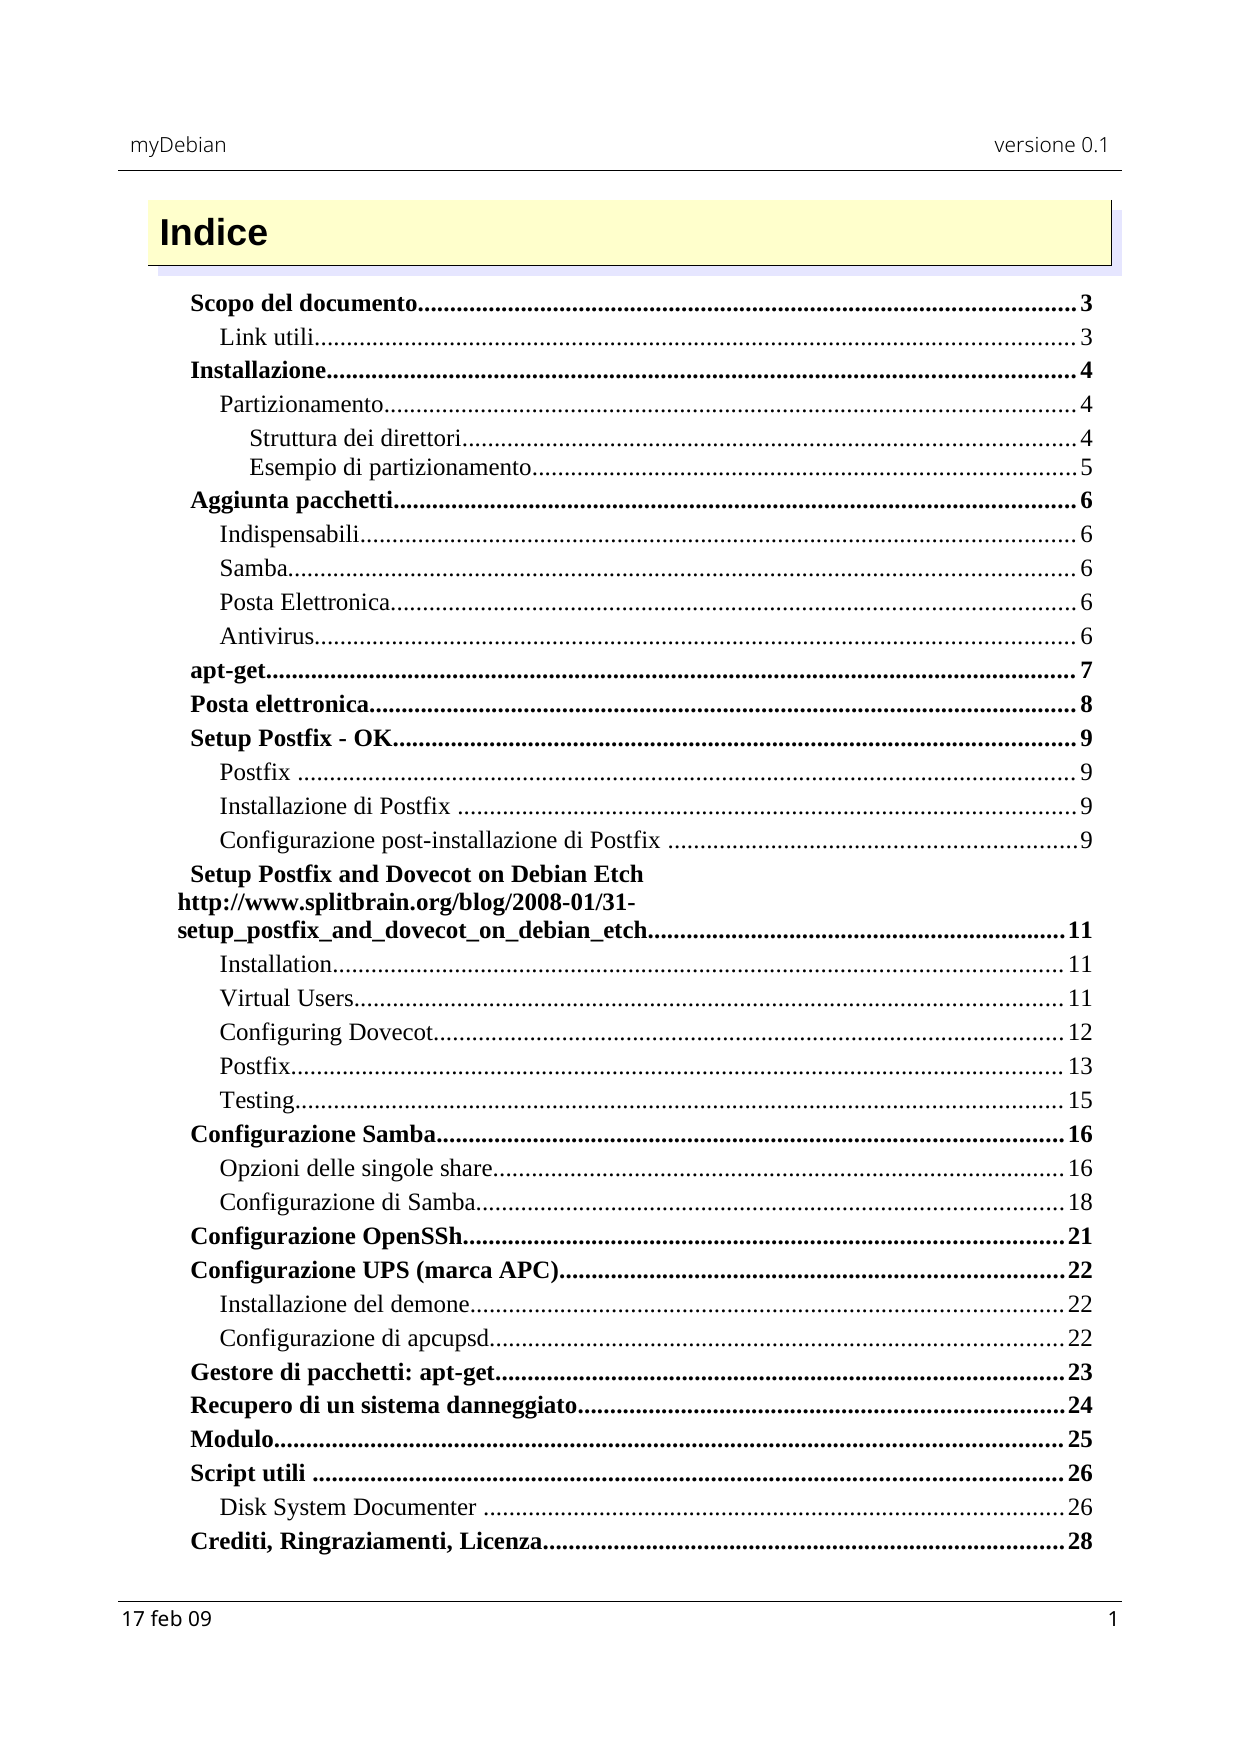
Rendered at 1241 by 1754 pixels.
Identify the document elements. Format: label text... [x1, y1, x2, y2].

text Configurazione OpenSSh 21 [177, 1222, 1093, 1249]
text Scopo del documento 3 [177, 288, 1093, 317]
text Installazione del demone 22 [207, 1289, 1093, 1317]
text Gestore di pacchetti: apt-get 23 [177, 1357, 1093, 1385]
text Setup Postfix - OK 9 [177, 724, 1093, 752]
text Setup Postfix and Dovecot on Debian Etch http://www.splitbrain.org/blog/2008-01/31-setup_postfix_and_dovecot_on_debian_etch 11 [177, 860, 1093, 944]
text Postfix 13 [207, 1052, 1093, 1080]
text Installation 11 [207, 950, 1093, 978]
text Link utili 3 [207, 322, 1093, 351]
text Installazione di Postfix 9 [207, 792, 1093, 820]
text Virtual Users 11 [207, 984, 1093, 1012]
text Configurazione di Samba 18 [207, 1188, 1093, 1216]
text Recupero di un sistema danneggiato 24 [177, 1391, 1093, 1419]
text Configurazione di apcupsd 22 [207, 1323, 1093, 1351]
text Opzioni delle singole share 16 [207, 1154, 1093, 1182]
text Configuring Dovecot 12 [207, 1018, 1093, 1046]
text Testing 15 [207, 1086, 1093, 1114]
text Crediti, Ringraziamenti, Licenza 28 [177, 1527, 1093, 1555]
text Configurazione UPS (marca APC) 22 [177, 1256, 1093, 1283]
text Partizionamento 4 [207, 390, 1093, 418]
text Postfix 9 [207, 758, 1093, 786]
text Installazione 4 [177, 356, 1093, 384]
text apt-get 7 [177, 656, 1093, 684]
subtitle Indice [148, 200, 1111, 265]
text Configurazione post-installazione di Postfix 9 [207, 826, 1093, 854]
text Antivirus 6 [207, 622, 1093, 650]
text Struttura dei direttori 4 [236, 424, 1093, 452]
text Disk System Documenter 26 [207, 1493, 1093, 1521]
text Posta Elettronica 6 [207, 588, 1093, 616]
text Configurazione Samba 16 [177, 1120, 1093, 1148]
text Esempio di partizionamento 5 [236, 452, 1093, 480]
text Samba 6 [207, 554, 1093, 582]
text Modulo 25 [177, 1425, 1093, 1453]
text Script utili 26 [177, 1459, 1093, 1487]
text Indispensabili 6 [207, 520, 1093, 548]
text Aggiunta pacchetti 6 [177, 486, 1093, 514]
text Posta elettronica 8 [177, 690, 1093, 718]
